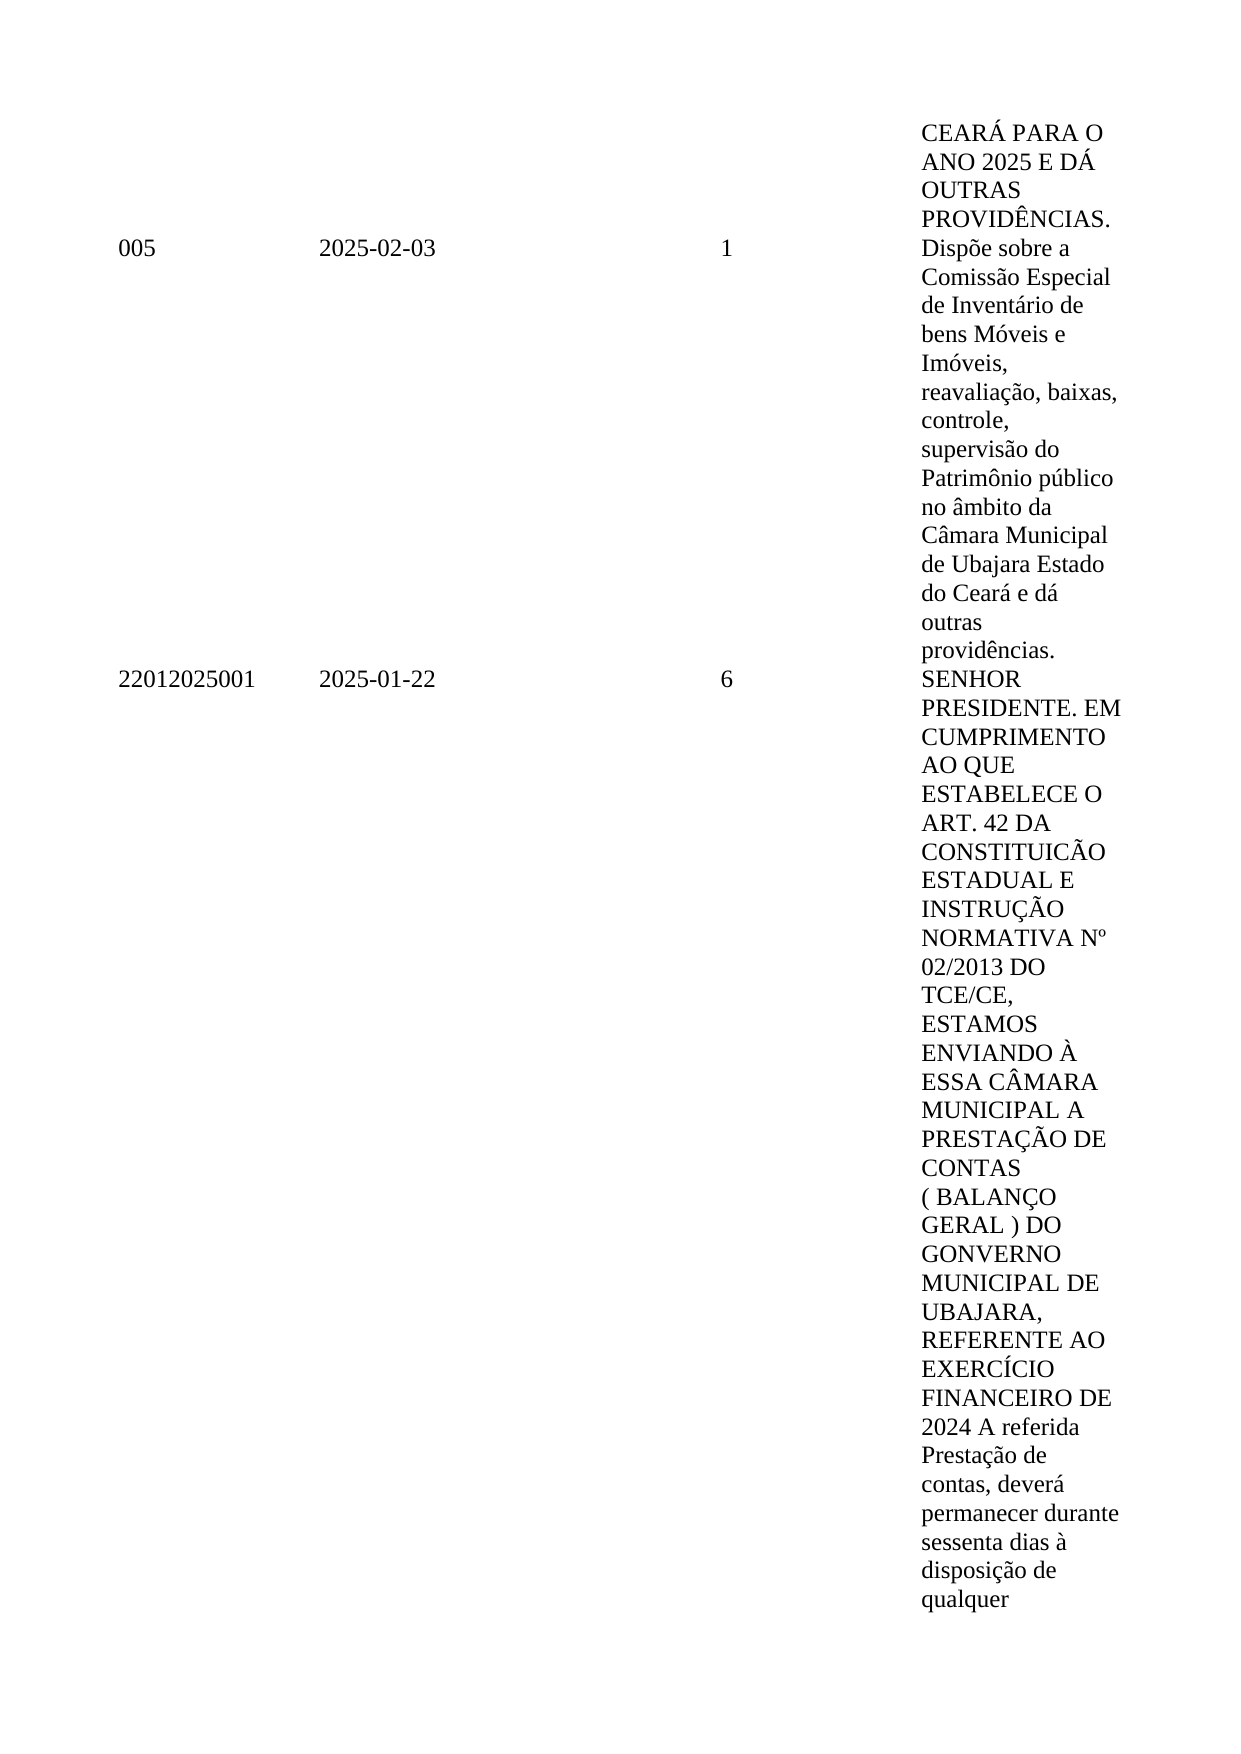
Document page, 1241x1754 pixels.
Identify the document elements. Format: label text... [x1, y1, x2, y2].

table_cell [520, 233, 720, 664]
table_cell CEARÁ PARA O ANO 2025 E DÁ OUTRAS PROVIDÊNCIAS. [921, 118, 1122, 233]
table_cell [720, 118, 921, 233]
table_cell 005 [118, 233, 319, 664]
table_cell 22012025001 [118, 664, 319, 1613]
table_cell [520, 664, 720, 1613]
table_cell 2025-01-22 [319, 664, 519, 1613]
table_cell 6 [720, 664, 921, 1613]
table_cell SENHOR PRESIDENTE. EM CUMPRIMENTO AO QUE ESTABELECE O ART. 42 DA CONSTITUICÃO ESTADUAL E INSTRUÇÃO NORMATIVA Nº 02/2013 DO TCE/CE, ESTAMOS ENVIANDO À ESSA CÂMARA MUNICIPAL A PRESTAÇÃO DE CONTAS ( BALANÇO GERAL ) DO GONVERNO MUNICIPAL DE UBAJARA, REFERENTE AO EXERCÍCIO FINANCEIRO DE 2024 A referida Prestação de contas, deverá permanecer durante sessenta dias à disposição de qualquer [921, 664, 1122, 1613]
table_cell [520, 118, 720, 233]
table_cell 2025-02-03 [319, 233, 519, 664]
table_cell [118, 118, 319, 233]
table_cell Dispõe sobre a Comissão Especial de Inventário de bens Móveis e Imóveis, reavaliação, baixas, controle, supervisão do Patrimônio público no âmbito da Câmara Municipal de Ubajara Estado do Ceará e dá outras providências. [921, 233, 1122, 664]
table_cell [319, 118, 519, 233]
table_cell 1 [720, 233, 921, 664]
